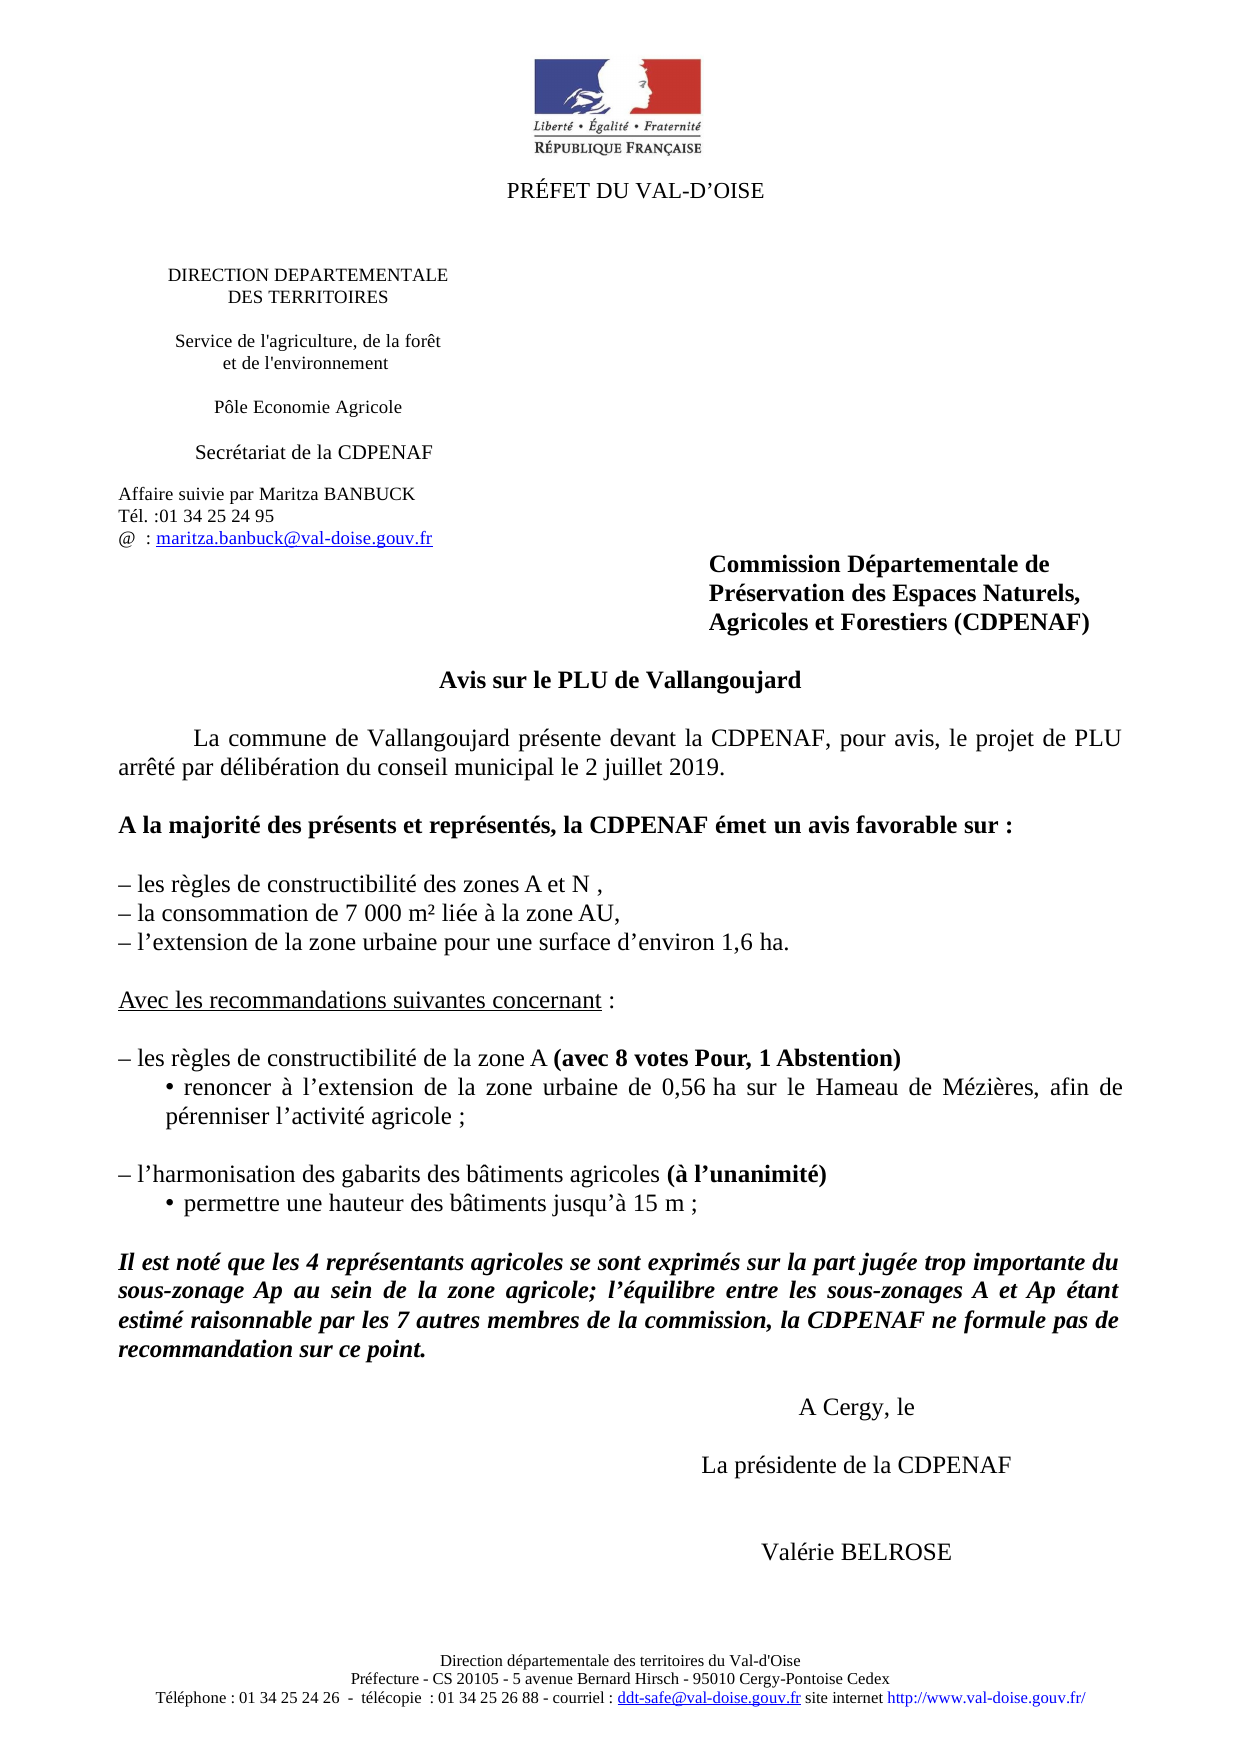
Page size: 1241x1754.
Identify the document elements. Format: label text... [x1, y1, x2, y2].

picture [530, 54, 704, 158]
text Agricoles et Forestiers (CDPENAF) [118, 607, 1123, 636]
text Il est noté que les 4 représentants agricoles se sont exprimés sur la part jugée trop importante du sous-zonage Ap au sein de la zone agricole; l’équilibre entre les sous-zonages A et Ap étant estimé raisonnable par les 7 autres membres de la commission, la CDPENAF ne formule pas de recommandation sur ce point. [118, 1246, 1123, 1363]
text A Cergy, le [118, 1392, 1123, 1421]
text Valérie BELROSE [118, 1537, 1123, 1566]
text Avis sur le PLU de Vallangoujard [118, 665, 1123, 694]
text – l’harmonisation des gabarits des bâtiments agricoles (à l’unanimité) [118, 1159, 1123, 1188]
list permettre une hauteur des bâtiments jusqu’à 15 m ; [165, 1188, 1123, 1217]
text Affaire suivie par Maritza BANBUCK [118, 483, 1123, 505]
text – l’extension de la zone urbaine pour une surface d’environ 1,6 ha. [118, 927, 1123, 956]
text – les règles de constructibilité de la zone A (avec 8 votes Pour, 1 Abstention) [118, 1043, 1123, 1072]
text Commission Départementale de [118, 549, 1123, 578]
text La présidente de la CDPENAF [118, 1450, 1123, 1479]
text – les règles de constructibilité des zones A et N , [118, 868, 1123, 898]
text Avec les recommandations suivantes concernant : [118, 985, 1123, 1014]
text Tél. :01 34 25 24 95 [118, 505, 1123, 527]
text A la majorité des présents et représentés, la CDPENAF émet un avis favorable sur : [118, 810, 1123, 839]
text La commune de Vallangoujard présente devant la CDPENAF, pour avis, le projet de PLU arrêté par délibération du conseil municipal le 2 juillet 2019. [118, 723, 1123, 781]
text Préservation des Espaces Naturels, [118, 578, 1123, 607]
text – la consommation de 7 000 m² liée à la zone AU, [118, 898, 1123, 927]
text @ : maritza.banbuck@val-doise.gouv.fr [118, 527, 1123, 549]
list renoncer à l’extension de la zone urbaine de 0,56 ha sur le Hameau de Mézières, afin de pérenniser l’activité agricole ; [165, 1072, 1123, 1130]
